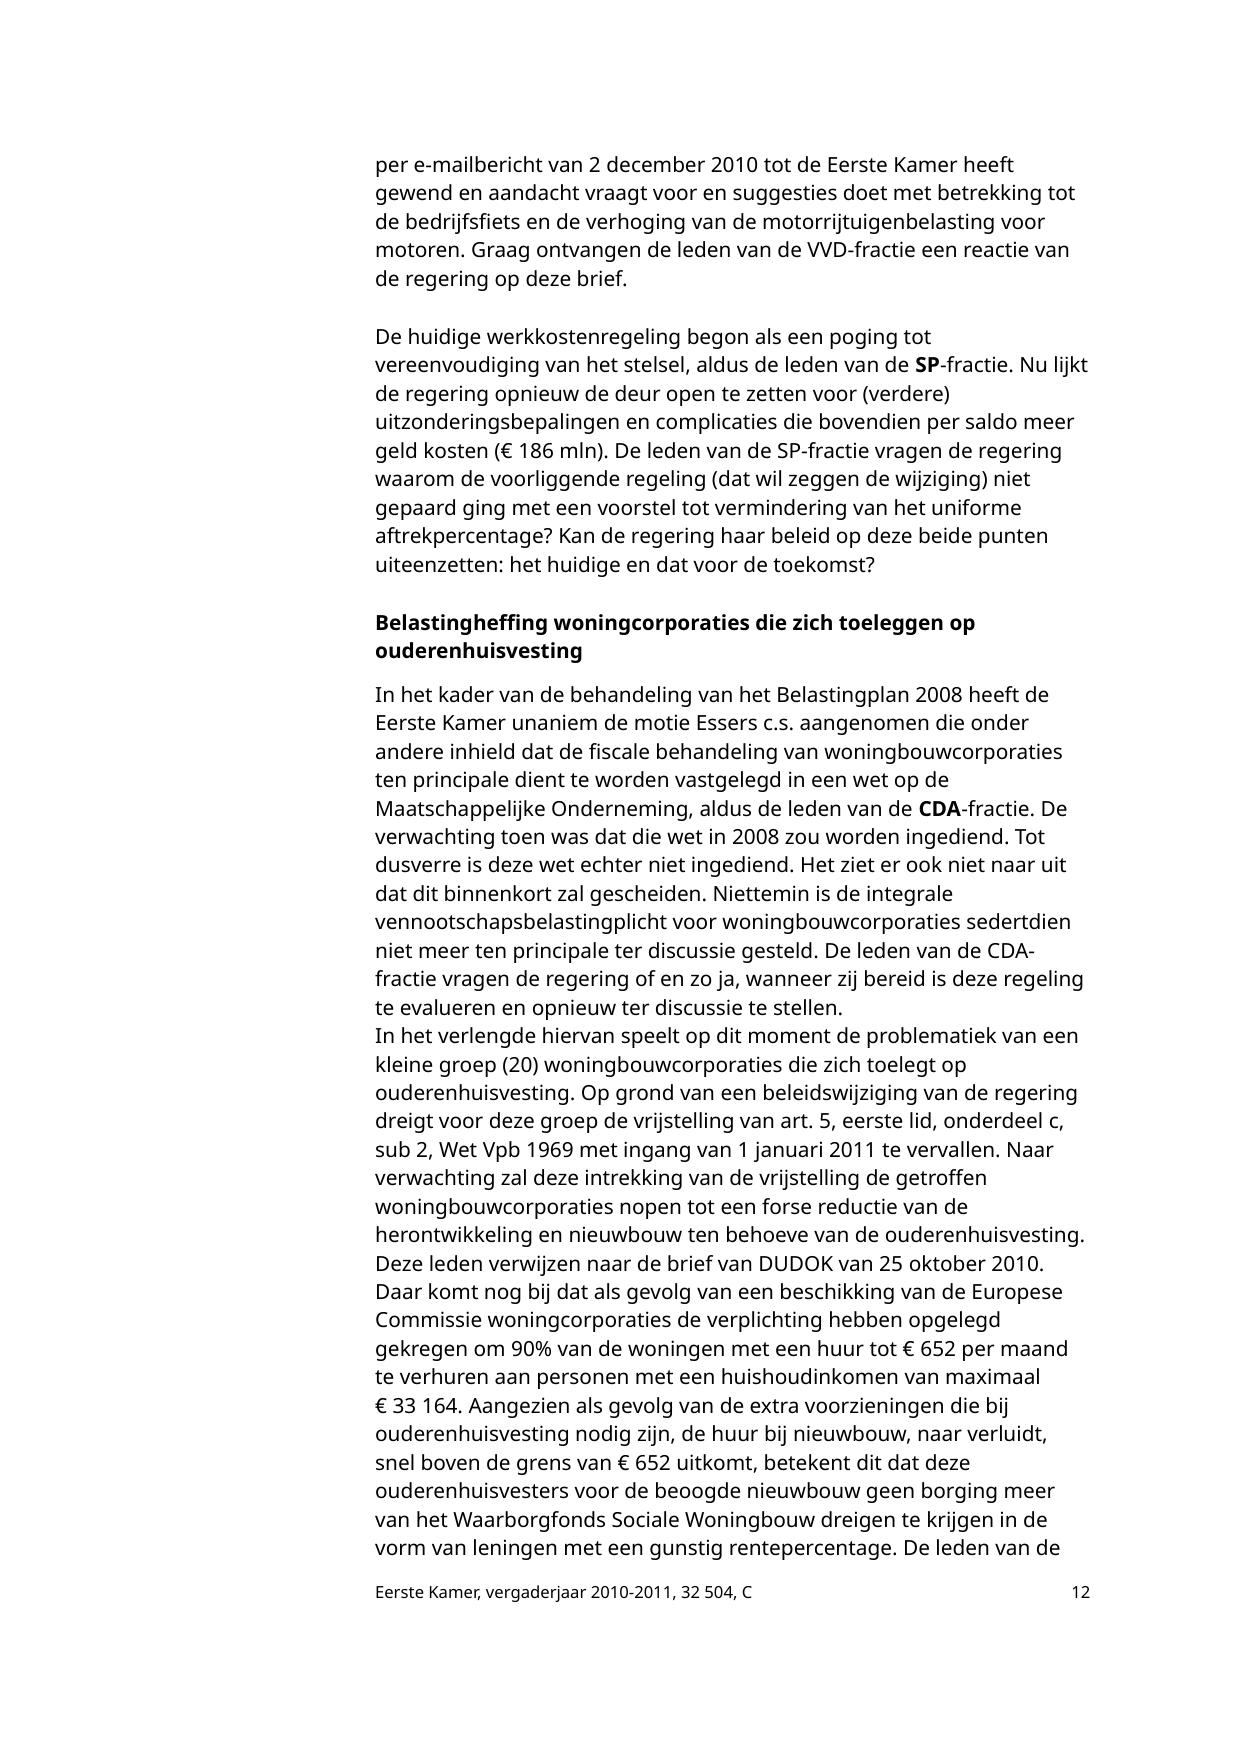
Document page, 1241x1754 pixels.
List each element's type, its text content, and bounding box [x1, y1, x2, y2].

text De leden van de CDA-fractie vragen de Staatssecretaris om te reageren op de brief van BOVAG en RAI van 2 december 2010 inzake de bedrijfsfiets in de nieuwe werkkostenregeling en de verhoging motorrijtuigenbelasting voor motoren. [375, 150, 1090, 207]
text De huidige werkkostenregeling begon als een poging tot vereenvoudiging van het stelsel, aldus de leden van de SP-fractie. Nu lijkt de regering opnieuw de deur open te zetten voor (verdere) uitzonderingsbepalingen en complicaties die bovendien per saldo meer geld kosten (€ 186 mln). De leden van de SP-fractie vragen de regering waarom de voorliggende regeling (dat wil zeggen de wijziging) niet gepaard ging met een voorstel tot vermindering van het uniforme aftrekpercentage? Kan de regering haar beleid op deze beide punten uiteenzetten: het huidige en dat voor de toekomst? [375, 437, 1090, 693]
text In het verlengde hiervan speelt op dit moment de problematiek van een kleine groep (20) woningbouwcorporaties die zich toelegt op ouderenhuisvesting. Op grond van een beleidswijziging van de regering dreigt voor deze groep de vrijstelling van art. 5, eerste lid, onderdeel c, sub 2, Wet Vpb 1969 met ingang van 1 januari 2011 te vervallen. Naar verwachting zal deze intrekking van de vrijstelling de getroffen woningbouwcorporaties nopen tot een forse reductie van de herontwikkeling en nieuwbouw ten behoeve van de ouderenhuisvesting. Deze leden verwijzen naar de brief van DUDOK van 25 oktober 2010. Daar komt nog bij dat als gevolg van een beschikking van de Europese Commissie woningcorporaties de verplichting hebben opgelegd gekregen om 90% van de woningen met een huur tot € 652 per maand te verhuren aan personen met een huishoudinkomen van maximaal € 33 164. Aangezien als gevolg van de extra voorzieningen die bij ouderenhuisvesting nodig zijn, de huur bij nieuwbouw, naar verluidt, snel boven de grens van € 652 uitkomt, betekent dit dat deze ouderenhuisvesters voor de beoogde nieuwbouw geen borging meer van het Waarborgfonds Sociale Woningbouw dreigen te krijgen in de vorm van leningen met een gunstig rentepercentage. De leden van de CDA-fractie vragen de regering te reageren op de stellingname op pag. 4 van voormelde brief van DUDOK dat de argumentatie om de vrijstelling in te trekken in strijd is met de wettekst. De door de regering gestelde eis dat behalve huisvesting ook zorg moet worden verleend, komt immers niet voor in art. 5, eerste lid, onderdeel c, sub 2, Wet Vpb 1969. Ook het argument dat geen sprake zou zijn van een instelling van weldadigheid lijkt niet te worden gesteund door de jurisprudentie, waaronder Hof Den Haag 25 mei 2010, V-N 2010/40.24, zie het artikel van mevr. Koele in WFR 2010/6876, pag. 1 264 e.v. Verder vragen deze leden de regering om een verklaring waarom deze vrijstelling wordt ingetrokken in een periode waarin er veel behoefte is aan nieuwbouw voor ouderen. Ten slotte vragen deze leden aan de regering om ook te reageren op de andere argumenten die in voormelde brief van DUDOK worden gehanteerd, zoals die inzake de koppeling van ouderenhuisvesting aan ouderenzorg, de toewijzing op basis van zorgindicatie en het aspect van de concurrentievervalsing leidende tot een potentiële staatssteundiscussie. [375, 1137, 1090, 1563]
text In het kader van de behandeling van het Belastingplan 2008 heeft de Eerste Kamer unaniem de motie Essers c.s. aangenomen die onder andere inhield dat de fiscale behandeling van woningbouwcorporaties ten principale dient te worden vastgelegd in een wet op de Maatschappelijke Onderneming, aldus de leden van de CDA-fractie. De verwachting toen was dat die wet in 2008 zou worden ingediend. Tot dusverre is deze wet echter niet ingediend. Het ziet er ook niet naar uit dat dit binnenkort zal gescheiden. Niettemin is de integrale vennootschapsbelastingplicht voor woningbouwcorporaties sedertdien niet meer ten principale ter discussie gesteld. De leden van de CDA-fractie vragen de regering of en zo ja, wanneer zij bereid is deze regeling te evalueren en opnieuw ter discussie te stellen. [375, 795, 1090, 1137]
text Belastingheffing woningcorporaties die zich toeleggen op ouderenhuisvesting [375, 723, 1090, 780]
text De leden van de VVD-fractie merken op dat ook de RAI Vereniging zich per e-mailbericht van 2 december 2010 tot de Eerste Kamer heeft gewend en aandacht vraagt voor en suggesties doet met betrekking tot de bedrijfsfiets en de verhoging van de motorrijtuigenbelasting voor motoren. Graag ontvangen de leden van de VVD-fractie een reactie van de regering op deze brief. [375, 237, 1090, 407]
